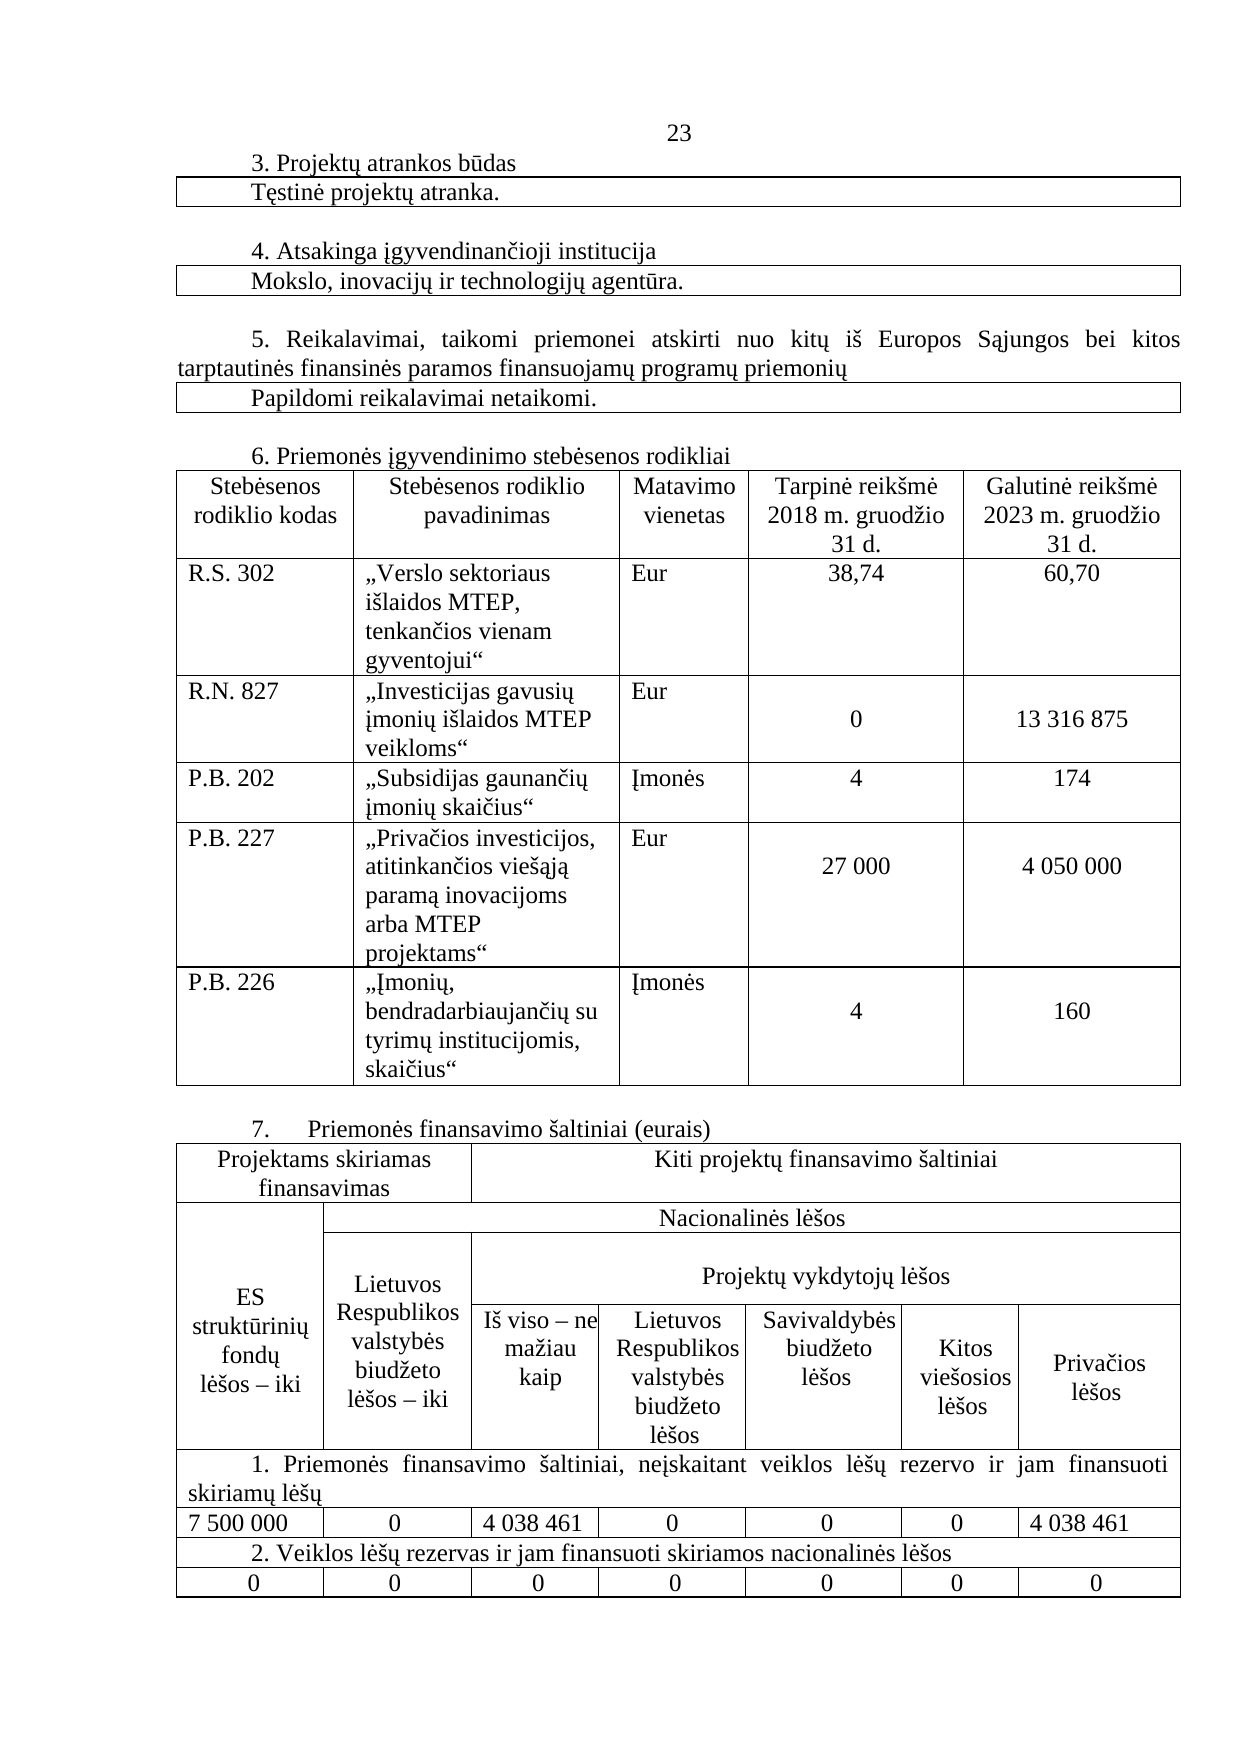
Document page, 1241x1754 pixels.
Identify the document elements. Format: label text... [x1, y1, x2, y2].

table_cell 174 [964, 763, 1180, 822]
table_cell Projektų vykdytojų lėšos [472, 1233, 1180, 1304]
table_cell 4 038 461 [472, 1508, 598, 1537]
table_cell 0 [324, 1508, 471, 1537]
text 4. Atsakinga įgyvendinančioji institucija [251, 236, 1181, 265]
table_header Tęstinė projektų atranka. [177, 178, 1180, 206]
table_cell 27 000 [749, 823, 963, 966]
table_cell 0 [902, 1568, 1018, 1596]
text 3. Projektų atrankos būdas [251, 148, 1181, 176]
table_cell R.N. 827 [177, 676, 353, 762]
table_cell 0 [472, 1568, 598, 1596]
table_cell 7 500 000 [177, 1508, 323, 1537]
table_cell 4 [749, 763, 963, 822]
table_cell 0 [324, 1568, 471, 1596]
table_cell 0 [1019, 1568, 1180, 1596]
table_cell Įmonės [620, 968, 748, 1085]
table_cell Įmonės [620, 763, 748, 822]
table_cell Privačios lėšos [1019, 1305, 1180, 1448]
table_header Galutinė reikšmė 2023 m. gruodžio 31 d. [964, 471, 1180, 557]
table_cell P.B. 227 [177, 823, 353, 966]
table_cell 0 [599, 1568, 745, 1596]
table_cell „Subsidijas gaunančių įmonių skaičius“ [354, 763, 619, 822]
table_cell Eur [620, 559, 748, 675]
table_cell Lietuvos Respublikos valstybės biudžeto lėšos – iki [324, 1233, 471, 1448]
table_header Tarpinė reikšmė 2018 m. gruodžio 31 d. [749, 471, 963, 557]
table_header Mokslo, inovacijų ir technologijų agentūra. [177, 266, 1180, 294]
table_cell 160 [964, 968, 1180, 1085]
table_cell P.B. 226 [177, 968, 353, 1085]
text 7. Priemonės finansavimo šaltiniai (eurais) [251, 1114, 1181, 1143]
table_header Projektams skiriamas finansavimas [177, 1144, 471, 1202]
table_cell 0 [749, 676, 963, 762]
table_cell 0 [599, 1508, 745, 1537]
table_header Kiti projektų finansavimo šaltiniai [472, 1144, 1180, 1202]
table_cell 0 [177, 1568, 323, 1596]
table_cell „Verslo sektoriaus išlaidos MTEP, tenkančios vienam gyventojui“ [354, 559, 619, 675]
table_header Stebėsenos rodiklio kodas [177, 471, 353, 557]
table_cell 0 [746, 1508, 901, 1537]
table_cell 0 [746, 1568, 901, 1596]
table_cell 4 050 000 [964, 823, 1180, 966]
table_cell 4 [749, 968, 963, 1085]
table_cell Nacionalinės lėšos [324, 1203, 1180, 1232]
table_cell 2. Veiklos lėšų rezervas ir jam finansuoti skiriamos nacionalinės lėšos [177, 1538, 1180, 1567]
table_cell 4 038 461 [1019, 1508, 1180, 1537]
text 6. Priemonės įgyvendinimo stebėsenos rodikliai [251, 441, 1181, 470]
table_cell 0 [902, 1508, 1018, 1537]
table_cell Eur [620, 823, 748, 966]
table_cell „Privačios investicijos, atitinkančios viešąją paramą inovacijoms arba MTEP projektams“ [354, 823, 619, 966]
table_cell „Investicijas gavusių įmonių išlaidos MTEP veikloms“ [354, 676, 619, 762]
table_cell 13 316 875 [964, 676, 1180, 762]
table_header Papildomi reikalavimai netaikomi. [177, 383, 1180, 412]
table_header Matavimo vienetas [620, 471, 748, 557]
text 5. Reikalavimai, taikomi priemonei atskirti nuo kitų iš Europos Sąjungos bei kitos tarptautinės finansinės paramos finansuojamų programų priemonių [177, 324, 1181, 382]
table_cell Kitos viešosios lėšos [902, 1305, 1018, 1448]
table_cell 60,70 [964, 559, 1180, 675]
table_cell Eur [620, 676, 748, 762]
table_header Stebėsenos rodiklio pavadinimas [354, 471, 619, 557]
table_cell 38,74 [749, 559, 963, 675]
table_cell 1. Priemonės finansavimo šaltiniai, neįskaitant veiklos lėšų rezervo ir jam finansuoti skiriamų lėšų [177, 1450, 1180, 1507]
table_cell ES struktūrinių fondų lėšos – iki [177, 1203, 323, 1448]
table_cell „Įmonių, bendradarbiaujančių su tyrimų institucijomis, skaičius“ [354, 968, 619, 1085]
table_cell Savivaldybės biudžeto lėšos [746, 1305, 901, 1448]
table_cell Lietuvos Respublikos valstybės biudžeto lėšos [599, 1305, 745, 1448]
table_cell R.S. 302 [177, 559, 353, 675]
table_cell Iš viso – ne mažiau kaip [472, 1305, 598, 1448]
table_cell P.B. 202 [177, 763, 353, 822]
